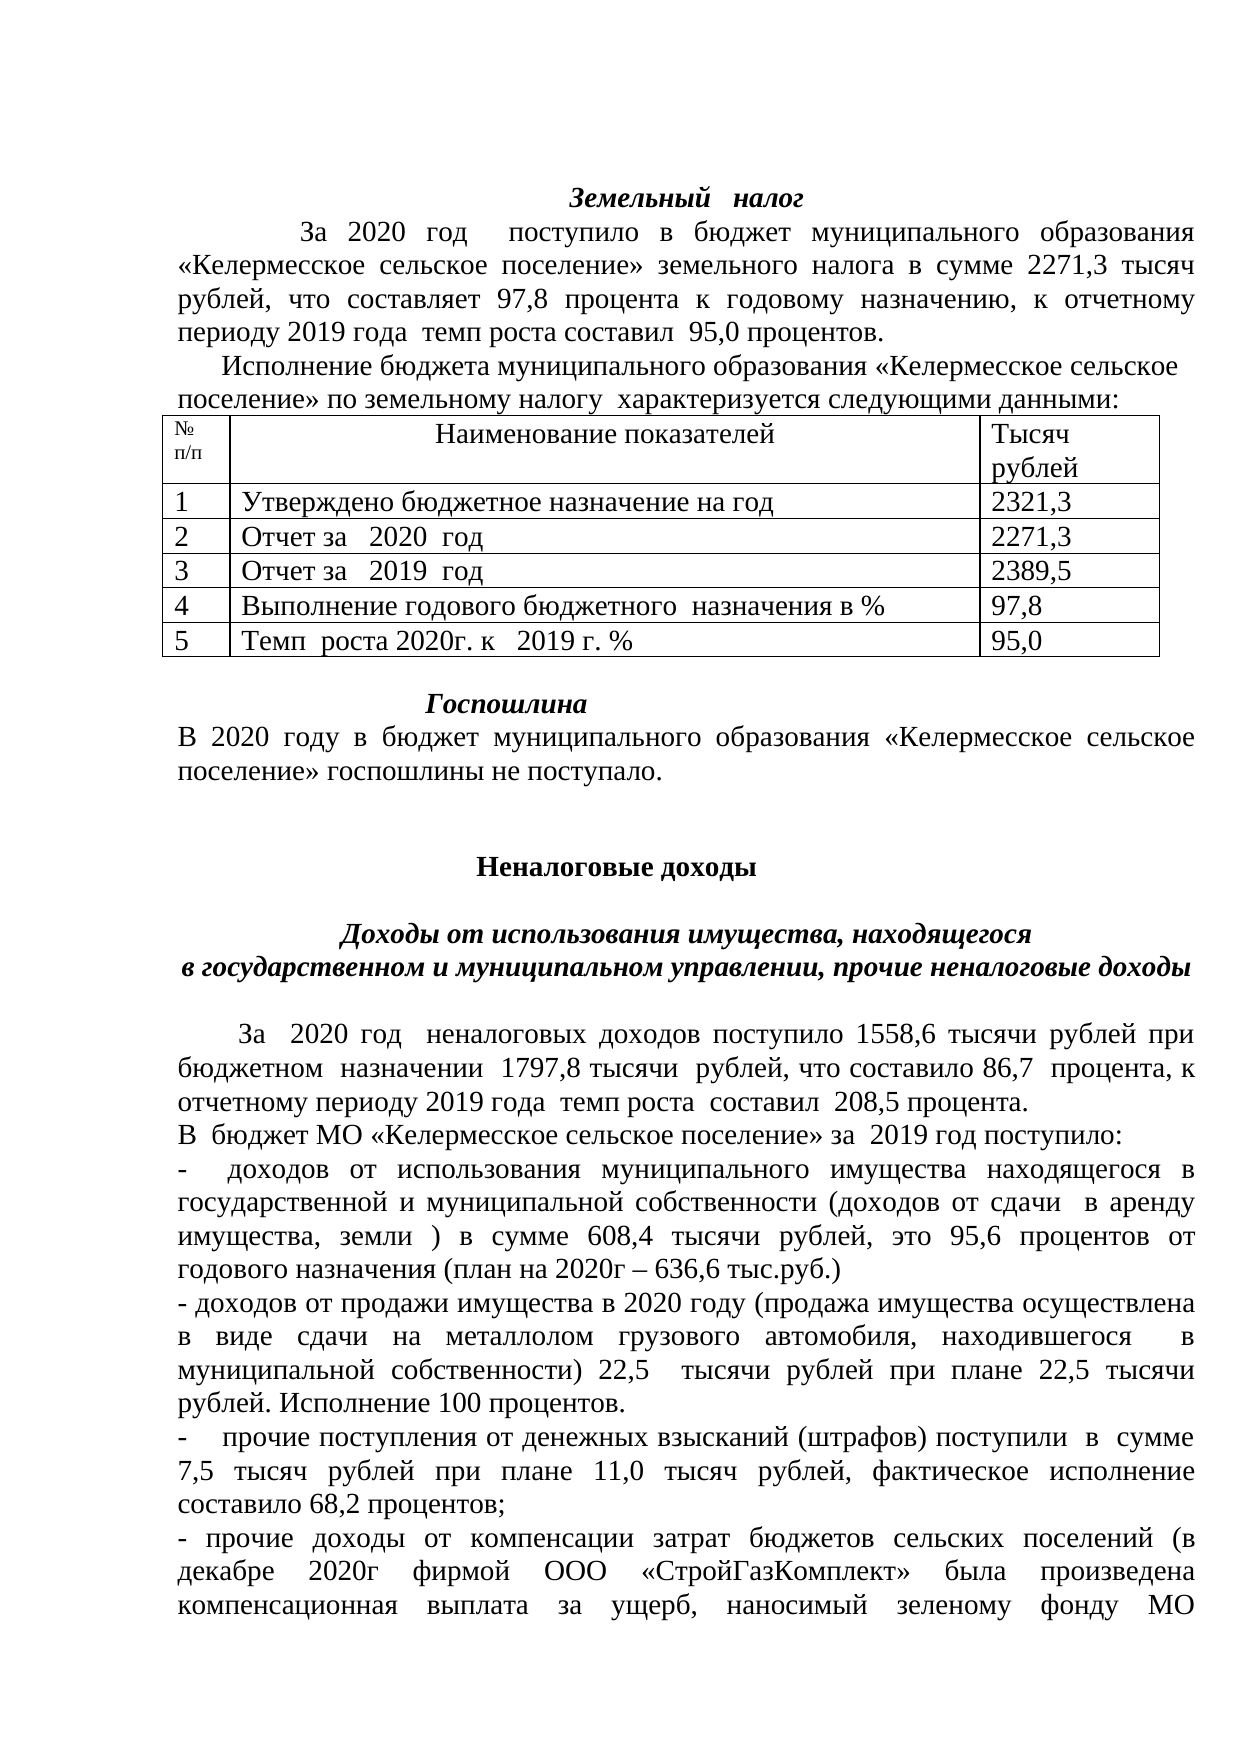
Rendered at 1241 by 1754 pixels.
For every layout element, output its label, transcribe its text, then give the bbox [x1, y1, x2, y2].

text Неналоговые доходы [177, 849, 1196, 882]
table_header № п/п [163, 416, 229, 483]
text Земельный налог [177, 180, 1196, 214]
table_cell 2 [163, 519, 229, 552]
table_cell 2321,3 [981, 484, 1159, 518]
table_cell 97,8 [981, 588, 1159, 622]
text Исполнение бюджета муниципального образования «Келермесское сельское поселение» по земельному налогу характеризуется следующими данными: [177, 348, 1196, 415]
table_cell 1 [163, 484, 229, 518]
table_cell Отчет за 2019 год [231, 554, 979, 587]
table_cell 3 [163, 554, 229, 587]
table_cell Темп роста 2020г. к 2019 г. % [231, 623, 979, 656]
text - прочие поступления от денежных взысканий (штрафов) поступили в сумме 7,5 тысяч рублей при плане 11,0 тысяч рублей, фактическое исполнение составило 68,2 процентов; [177, 1419, 1196, 1520]
text Госпошлина [177, 686, 1196, 719]
table_cell 2271,3 [981, 519, 1159, 552]
text За 2020 год поступило в бюджет муниципального образования «Келермесское сельское поселение» земельного налога в сумме 2271,3 тысяч рублей, что составляет 97,8 процента к годовому назначению, к отчетному периоду 2019 года темп роста составил 95,0 процентов. [177, 214, 1196, 348]
table_cell 2389,5 [981, 554, 1159, 587]
text В бюджет МО «Келермесское сельское поселение» за 2019 год поступило: [177, 1117, 1196, 1151]
table_cell Выполнение годового бюджетного назначения в % [231, 588, 979, 622]
text - прочие доходы от компенсации затрат бюджетов сельских поселений (в декабре 2020г фирмой ООО «СтройГазКомплект» была произведена компенсационная выплата за ущерб, наносимый зеленому фонду МО [177, 1520, 1196, 1620]
table_cell 4 [163, 588, 229, 622]
text - доходов от продажи имущества в 2020 году (продажа имущества осуществлена в виде сдачи на металлолом грузового автомобиля, находившегося в муниципальной собственности) 22,5 тысячи рублей при плане 22,5 тысячи рублей. Исполнение 100 процентов. [177, 1285, 1196, 1419]
text Доходы от использования имущества, находящегося [177, 916, 1196, 949]
table_header Наименование показателей [231, 416, 979, 483]
text В 2020 году в бюджет муниципального образования «Келермесское сельское поселение» госпошлины не поступало. [177, 719, 1196, 787]
table_cell Отчет за 2020 год [231, 519, 979, 552]
text - доходов от использования муниципального имущества находящегося в государственной и муниципальной собственности (доходов от сдачи в аренду имущества, земли ) в сумме 608,4 тысячи рублей, это 95,6 процентов от годового назначения (план на 2020г – 636,6 тыс.руб.) [177, 1151, 1196, 1285]
table_cell 5 [163, 623, 229, 656]
table_cell 95,0 [981, 623, 1159, 656]
table_cell Утверждено бюджетное назначение на год [231, 484, 979, 518]
text За 2020 год неналоговых доходов поступило 1558,6 тысячи рублей при бюджетном назначении 1797,8 тысячи рублей, что составило 86,7 процента, к отчетному периоду 2019 года темп роста составил 208,5 процента. [177, 1017, 1196, 1117]
table_header Тысяч рублей [981, 416, 1159, 483]
text в государственном и муниципальном управлении, прочие неналоговые доходы [177, 949, 1196, 983]
